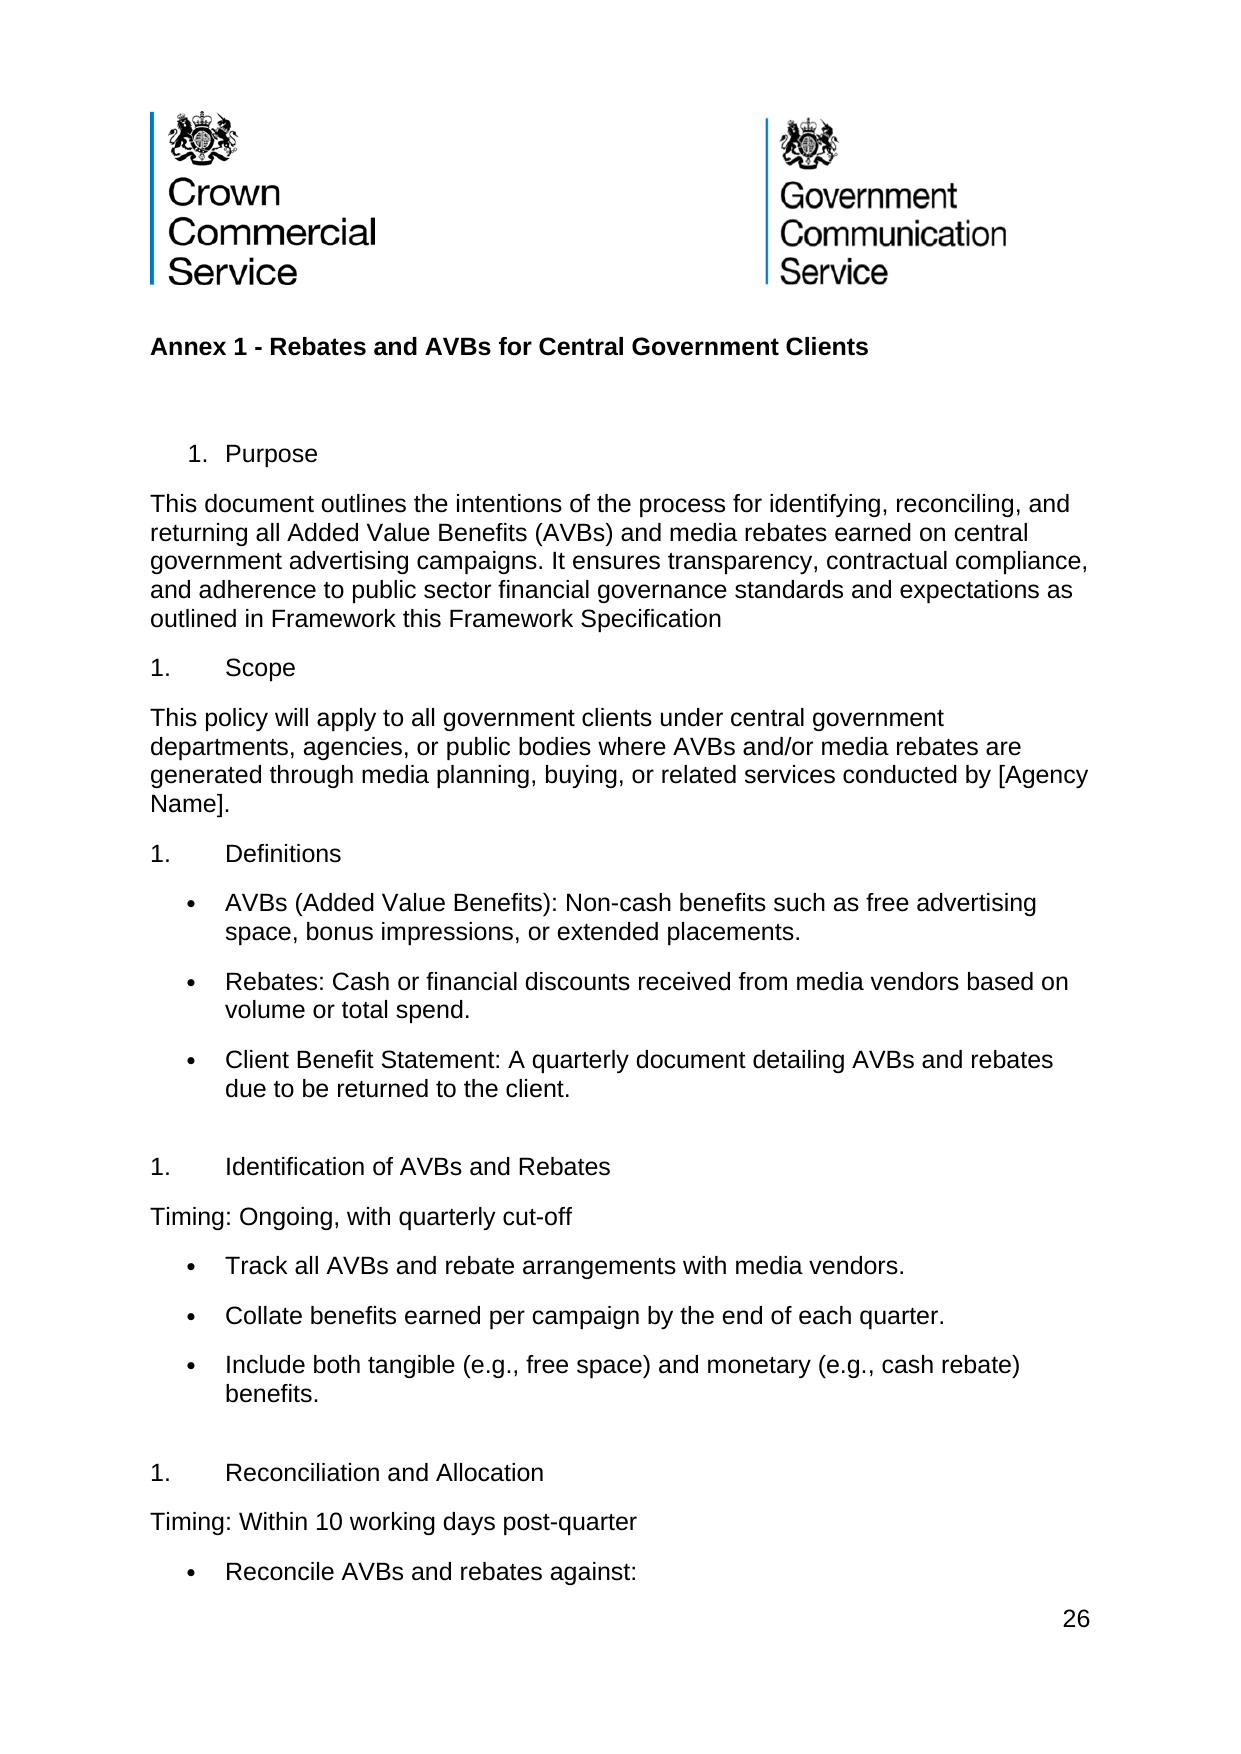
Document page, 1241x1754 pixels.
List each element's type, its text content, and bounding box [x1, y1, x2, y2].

list Client Benefit Statement: A quarterly document detailing AVBs and rebates due to be returned to the client. [187, 1045, 1090, 1131]
list Scope [150, 653, 1090, 682]
list Purpose [187, 439, 1090, 468]
list Rebates: Cash or financial discounts received from media vendors based on volume or total spend. [187, 967, 1090, 1024]
text This document outlines the intentions of the process for identifying, reconciling, and returning all Added Value Benefits (AVBs) and media rebates earned on central government advertising campaigns. It ensures transparency, contractual compliance, and adherence to public sector financial governance standards and expectations as outlined in Framework this Framework Specification [150, 489, 1090, 632]
list Identification of AVBs and Rebates [150, 1152, 1090, 1181]
list Reconciliation and Allocation [150, 1457, 1090, 1486]
text Timing: Ongoing, with quarterly cut-off [150, 1202, 1090, 1230]
list Definitions [150, 839, 1090, 867]
list Reconcile AVBs and rebates against: [187, 1557, 1090, 1585]
text Annex 1 - Rebates and AVBs for Central Government Clients [150, 332, 1090, 360]
list Collate benefits earned per campaign by the end of each quarter. [187, 1301, 1090, 1329]
list Track all AVBs and rebate arrangements with media vendors. [187, 1251, 1090, 1280]
list AVBs (Added Value Benefits): Non-cash benefits such as free advertising space, bonus impressions, or extended placements. [187, 888, 1090, 946]
text Timing: Within 10 working days post-quarter [150, 1507, 1090, 1536]
list Include both tangible (e.g., free space) and monetary (e.g., cash rebate) benefits. [187, 1350, 1090, 1437]
text This policy will apply to all government clients under central government departments, agencies, or public bodies where AVBs and/or media rebates are generated through media planning, buying, or related services conducted by [Agency Name]. [150, 703, 1090, 818]
